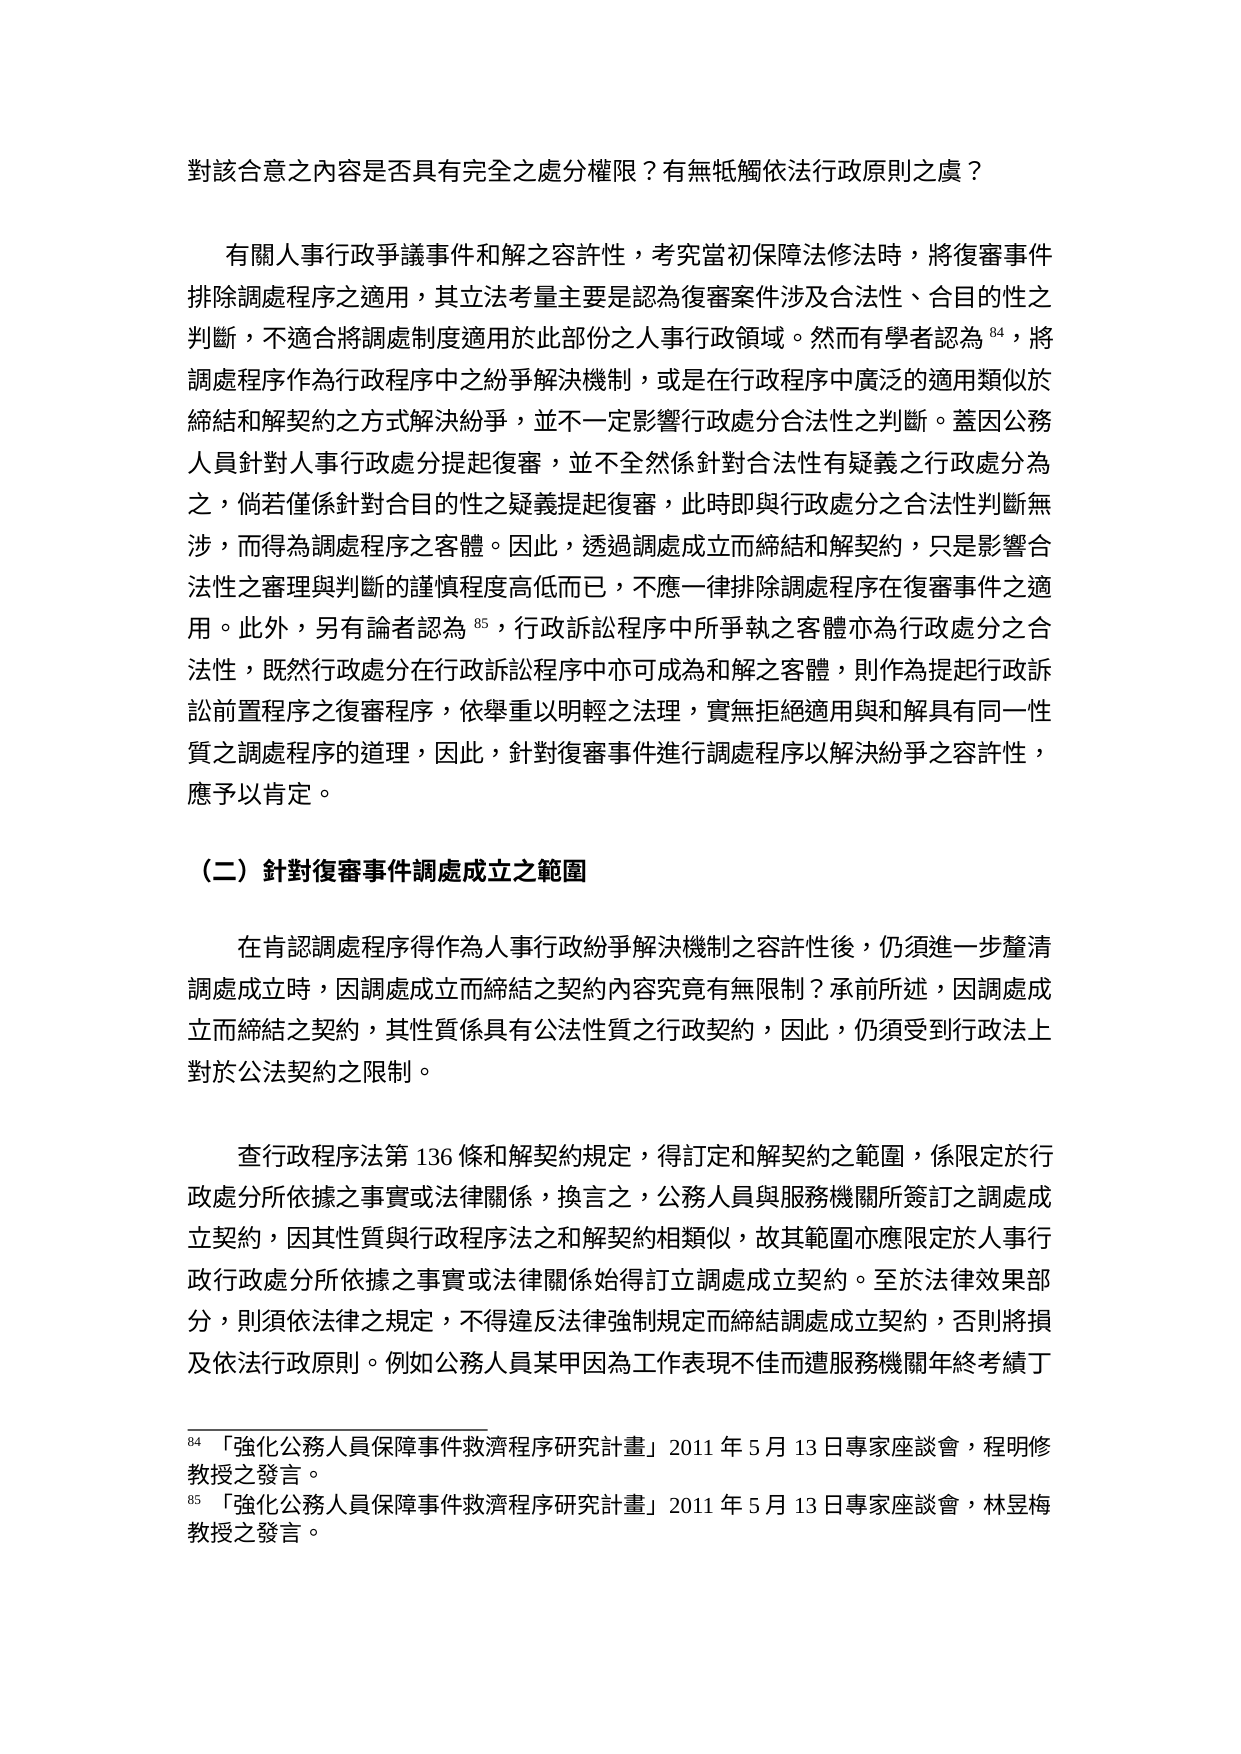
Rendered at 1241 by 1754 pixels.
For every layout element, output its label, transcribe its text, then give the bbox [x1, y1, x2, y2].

text 查行政程序法第 136 條和解契約規定，得訂定和解契約之範圍，係限定於行政處分所依據之事實或法律關係，換言之，公務人員與服務機關所簽訂之調處成立契約，因其性質與行政程序法之和解契約相類似，故其範圍亦應限定於人事行政行政處分所依據之事實或法律關係始得訂立調處成立契約。至於法律效果部分，則須依法律之規定，不得違反法律強制規定而締結調處成立契約，否則將損及依法行政原則。例如公務人員某甲因為工作表現不佳而遭服務機關年終考績丁 [187, 1138, 1054, 1379]
text 84 「強化公務人員保障事件救濟程序研究計畫」2011 年 5 月 13 日專家座談會，程明修教授之發言。 [187, 1433, 1053, 1490]
text 85 「強化公務人員保障事件救濟程序研究計畫」2011 年 5 月 13 日專家座談會，林昱梅教授之發言。 [187, 1490, 1053, 1548]
text 有關人事行政爭議事件和解之容許性，考究當初保障法修法時，將復審事件排除調處程序之適用，其立法考量主要是認為復審案件涉及合法性、合目的性之判斷，不適合將調處制度適用於此部份之人事行政領域。然而有學者認為84，將調處程序作為行政程序中之紛爭解決機制，或是在行政程序中廣泛的適用類似於締結和解契約之方式解決紛爭，並不一定影響行政處分合法性之判斷。蓋因公務人員針對人事行政處分提起復審，並不全然係針對合法性有疑義之行政處分為之，倘若僅係針對合目的性之疑義提起復審，此時即與行政處分之合法性判斷無涉，而得為調處程序之客體。因此，透過調處成立而締結和解契約，只是影響合法性之審理與判斷的謹慎程度高低而已，不應一律排除調處程序在復審事件之適用。此外，另有論者認為85，行政訴訟程序中所爭執之客體亦為行政處分之合法性，既然行政處分在行政訴訟程序中亦可成為和解之客體，則作為提起行政訴訟前置程序之復審程序，依舉重以明輕之法理，實無拒絕適用與和解具有同一性質之調處程序的道理，因此，針對復審事件進行調處程序以解決紛爭之容許性，應予以肯定。 [187, 238, 1054, 811]
text 對該合意之內容是否具有完全之處分權限？有無牴觸依法行政原則之虞？ [187, 154, 1148, 188]
text 在肯認調處程序得作為人事行政紛爭解決機制之容許性後，仍須進一步釐清調處成立時，因調處成立而締結之契約內容究竟有無限制？承前所述，因調處成立而締結之契約，其性質係具有公法性質之行政契約，因此，仍須受到行政法上對於公法契約之限制。 [187, 930, 1053, 1088]
subtitle （二）針對復審事件調處成立之範圍 [187, 854, 1148, 888]
